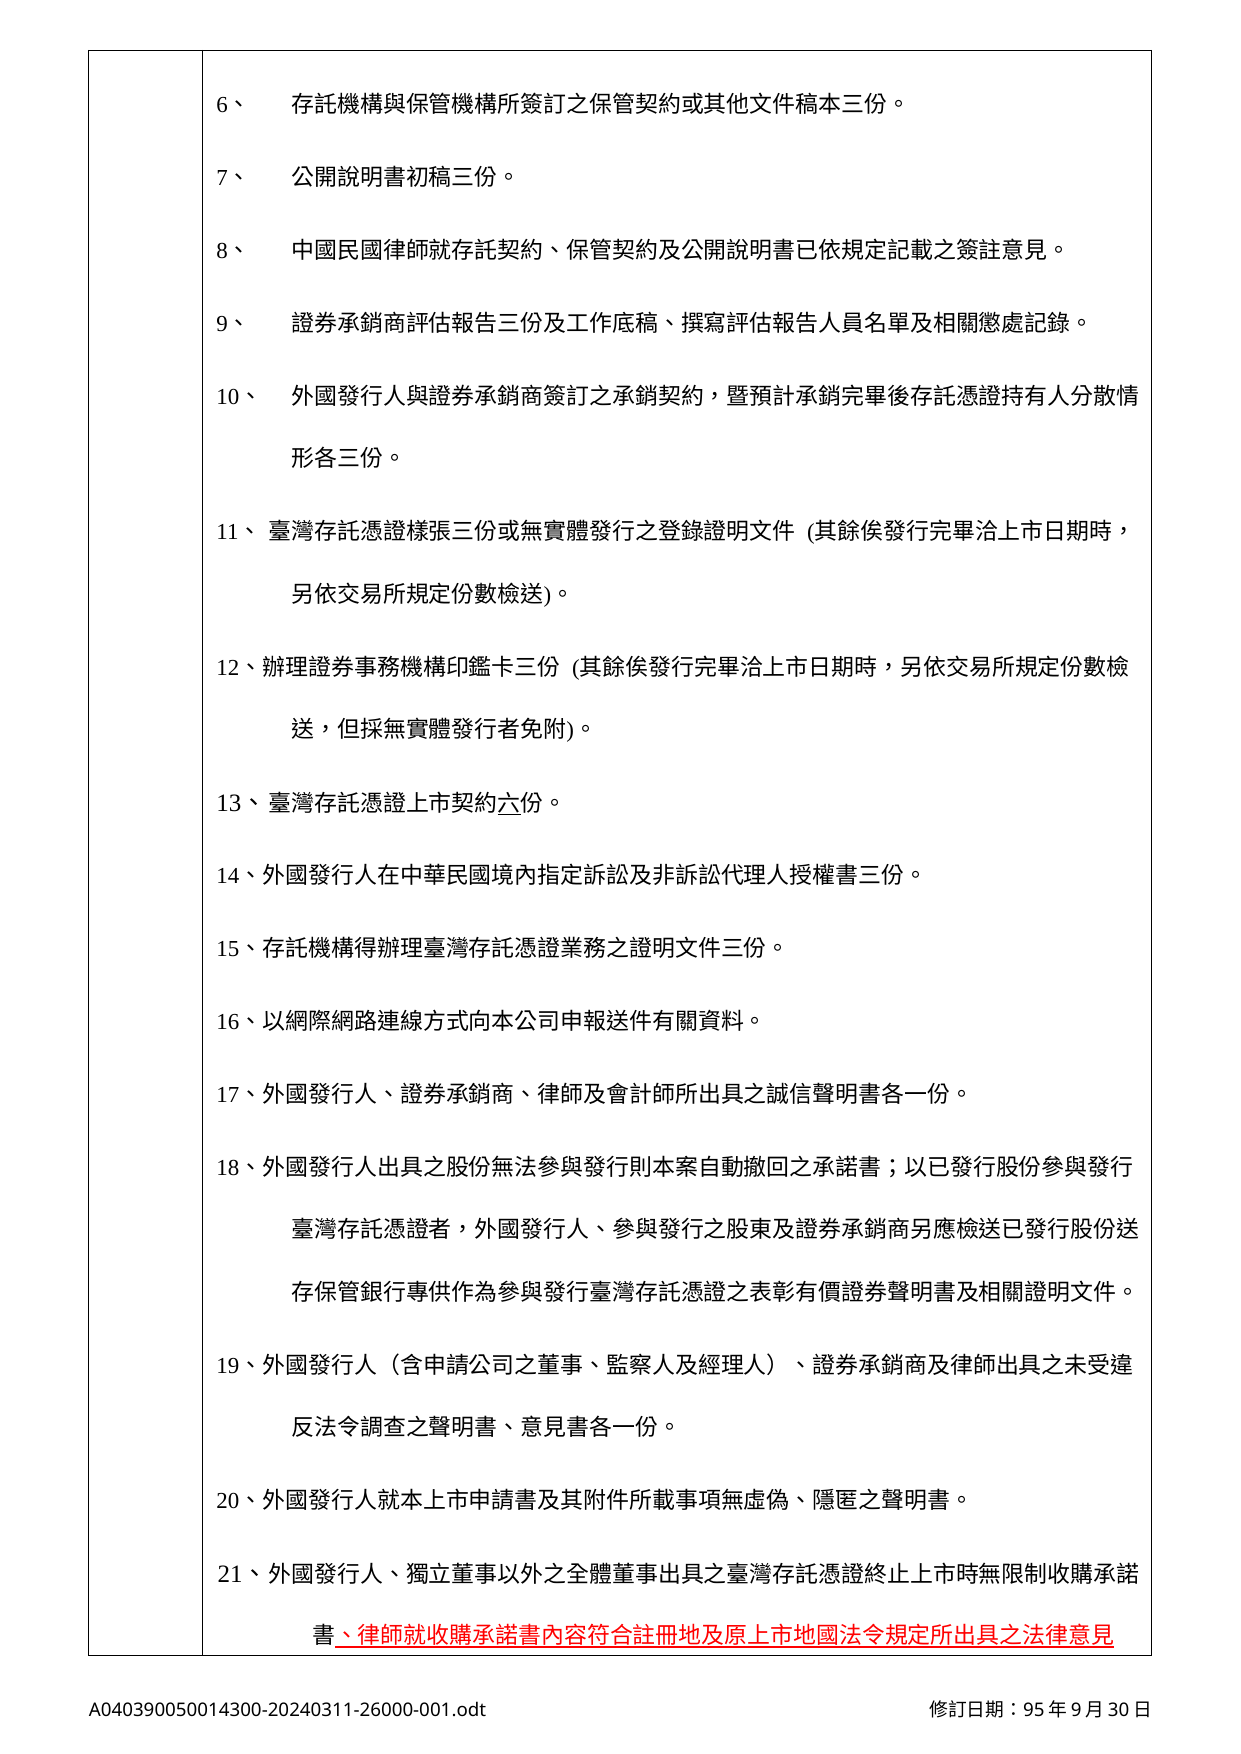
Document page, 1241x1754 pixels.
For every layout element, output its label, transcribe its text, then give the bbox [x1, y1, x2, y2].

table_cell [89, 51, 202, 1655]
table_cell 外國發行人名稱、國籍、主營業所所在地之證明文件三份。 外國發行人所上市之證券交易市場出具其有價證券上市之證明書三份。 外國發行人最近三年度經會計師查核簽證之財務報告三份及本國會計師複核報告之工作底稿，審查期間跨越會計年度八個月以後者，應加送經會計師查核簽證或核閱之上半年度財務報告 (得依外國發行人所屬國法令規定之格式編製，並應由中華民國會計師就中華民國與外國公司所屬國所適用會計原則之差異及其對財務報告之影響表示意見) 。 存託憑證發行計畫三份。 外國發行人與存託機構所簽訂之存託契約稿本三份。 存託機構與保管機構所簽訂之保管契約或其他文件稿本三份。 公開說明書初稿三份。 中國民國律師就存託契約、保管契約及公開說明書已依規定記載之簽註意見。 證券承銷商評估報告三份及工作底稿、撰寫評估報告人員名單及相關懲處記錄。 外國發行人與證券承銷商簽訂之承銷契約，暨預計承銷完畢後存託憑證持有人分散情形各三份。 臺灣存託憑證樣張三份或無實體發行之登錄證明文件 (其餘俟發行完畢洽上市日期時，另依交易所規定份數檢送)。 辦理證券事務機構印鑑卡三份 (其餘俟發行完畢洽上市日期時，另依交易所規定份數檢送，但採無實體發行者免附)。 臺灣存託憑證上市契約六份。 外國發行人在中華民國境內指定訴訟及非訴訟代理人授權書三份。 存託機構得辦理臺灣存託憑證業務之證明文件三份。 以網際網路連線方式向本公司申報送件有關資料。 外國發行人、證券承銷商、律師及會計師所出具之誠信聲明書各一份。 外國發行人出具之股份無法參與發行則本案自動撤回之承諾書；以已發行股份參與發行臺灣存託憑證者，外國發行人、參與發行之股東及證券承銷商另應檢送已發行股份送存保管銀行專供作為參與發行臺灣存託憑證之表彰有價證券聲明書及相關證明文件。 外國發行人（含申請公司之董事、監察人及經理人）、證券承銷商及律師出具之未受違反法令調查之聲明書、意見書各一份。 外國發行人就本上市申請書及其附件所載事項無虛偽、隱匿之聲明書。 外國發行人、獨立董事以外之全體董事出具之臺灣存託憑證終止上市時無限制收購承諾書、律師就收購承諾書內容符合註冊地及原上市地國法令規定所出具之法律意見書，及擔保履行收購證明(如我國金融機構出具之履約保證書或提供擔保品...等)。 其他經本公司規定之文件。 [203, 51, 1151, 1655]
